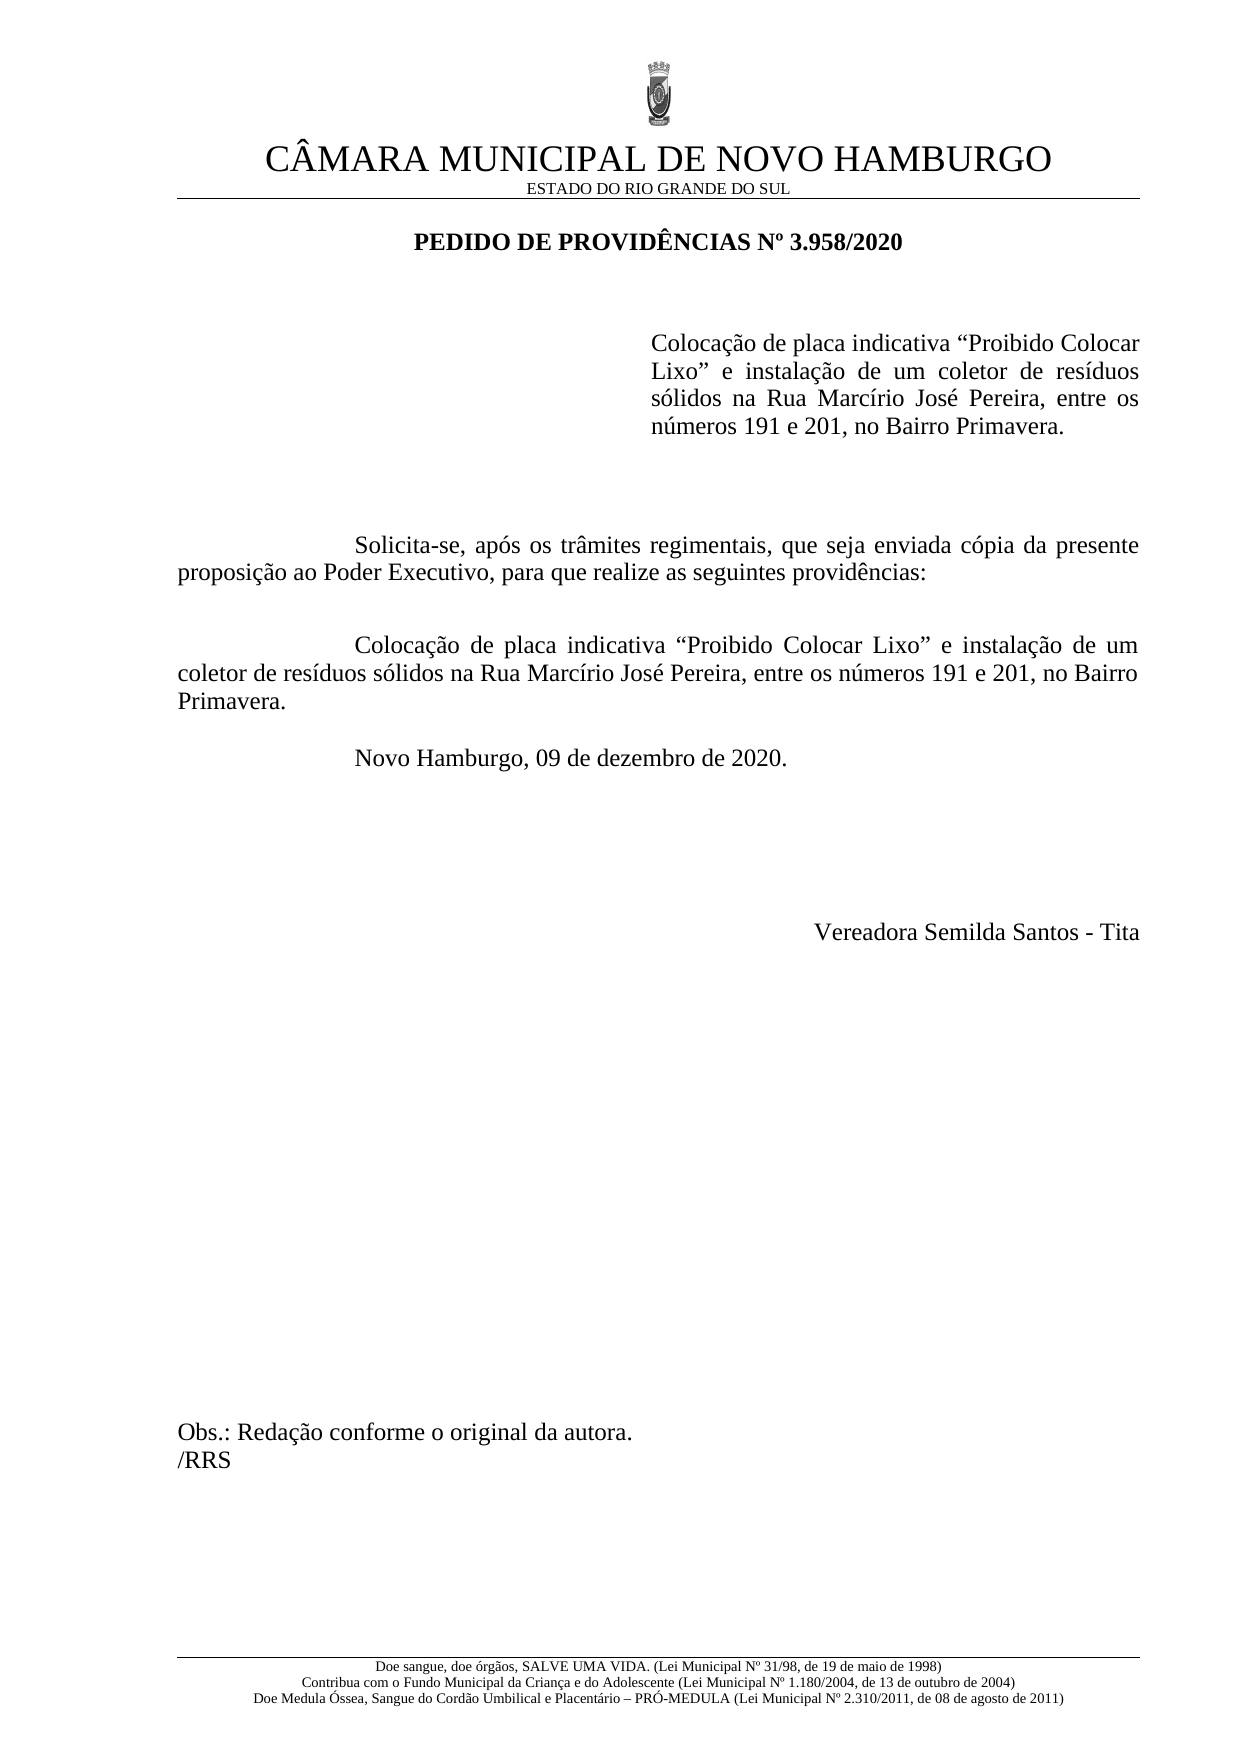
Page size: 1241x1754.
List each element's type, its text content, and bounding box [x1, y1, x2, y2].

text Solicita-se, após os trâmites regimentais, que seja enviada cópia da presente proposição ao Poder Executivo, para que realize as seguintes providências: [177, 531, 1140, 586]
text Novo Hamburgo, 09 de dezembro de 2020. [177, 744, 1140, 772]
text Vereadora Semilda Santos - Tita [177, 918, 1140, 945]
text Colocação de placa indicativa “Proibido Colocar Lixo” e instalação de um coletor de resíduos sólidos na Rua Marcírio José Pereira, entre os números 191 e 201, no Bairro Primavera. [651, 329, 1140, 440]
text Obs.: Redação conforme o original da autora. [177, 1418, 1140, 1446]
text PEDIDO DE PROVIDÊNCIAS Nº 3.958/2020 [177, 228, 1140, 256]
text Colocação de placa indicativa “Proibido Colocar Lixo” e instalação de um coletor de resíduos sólidos na Rua Marcírio José Pereira, entre os números 191 e 201, no Bairro Primavera. [177, 632, 1140, 715]
text /RRS [177, 1446, 1140, 1474]
